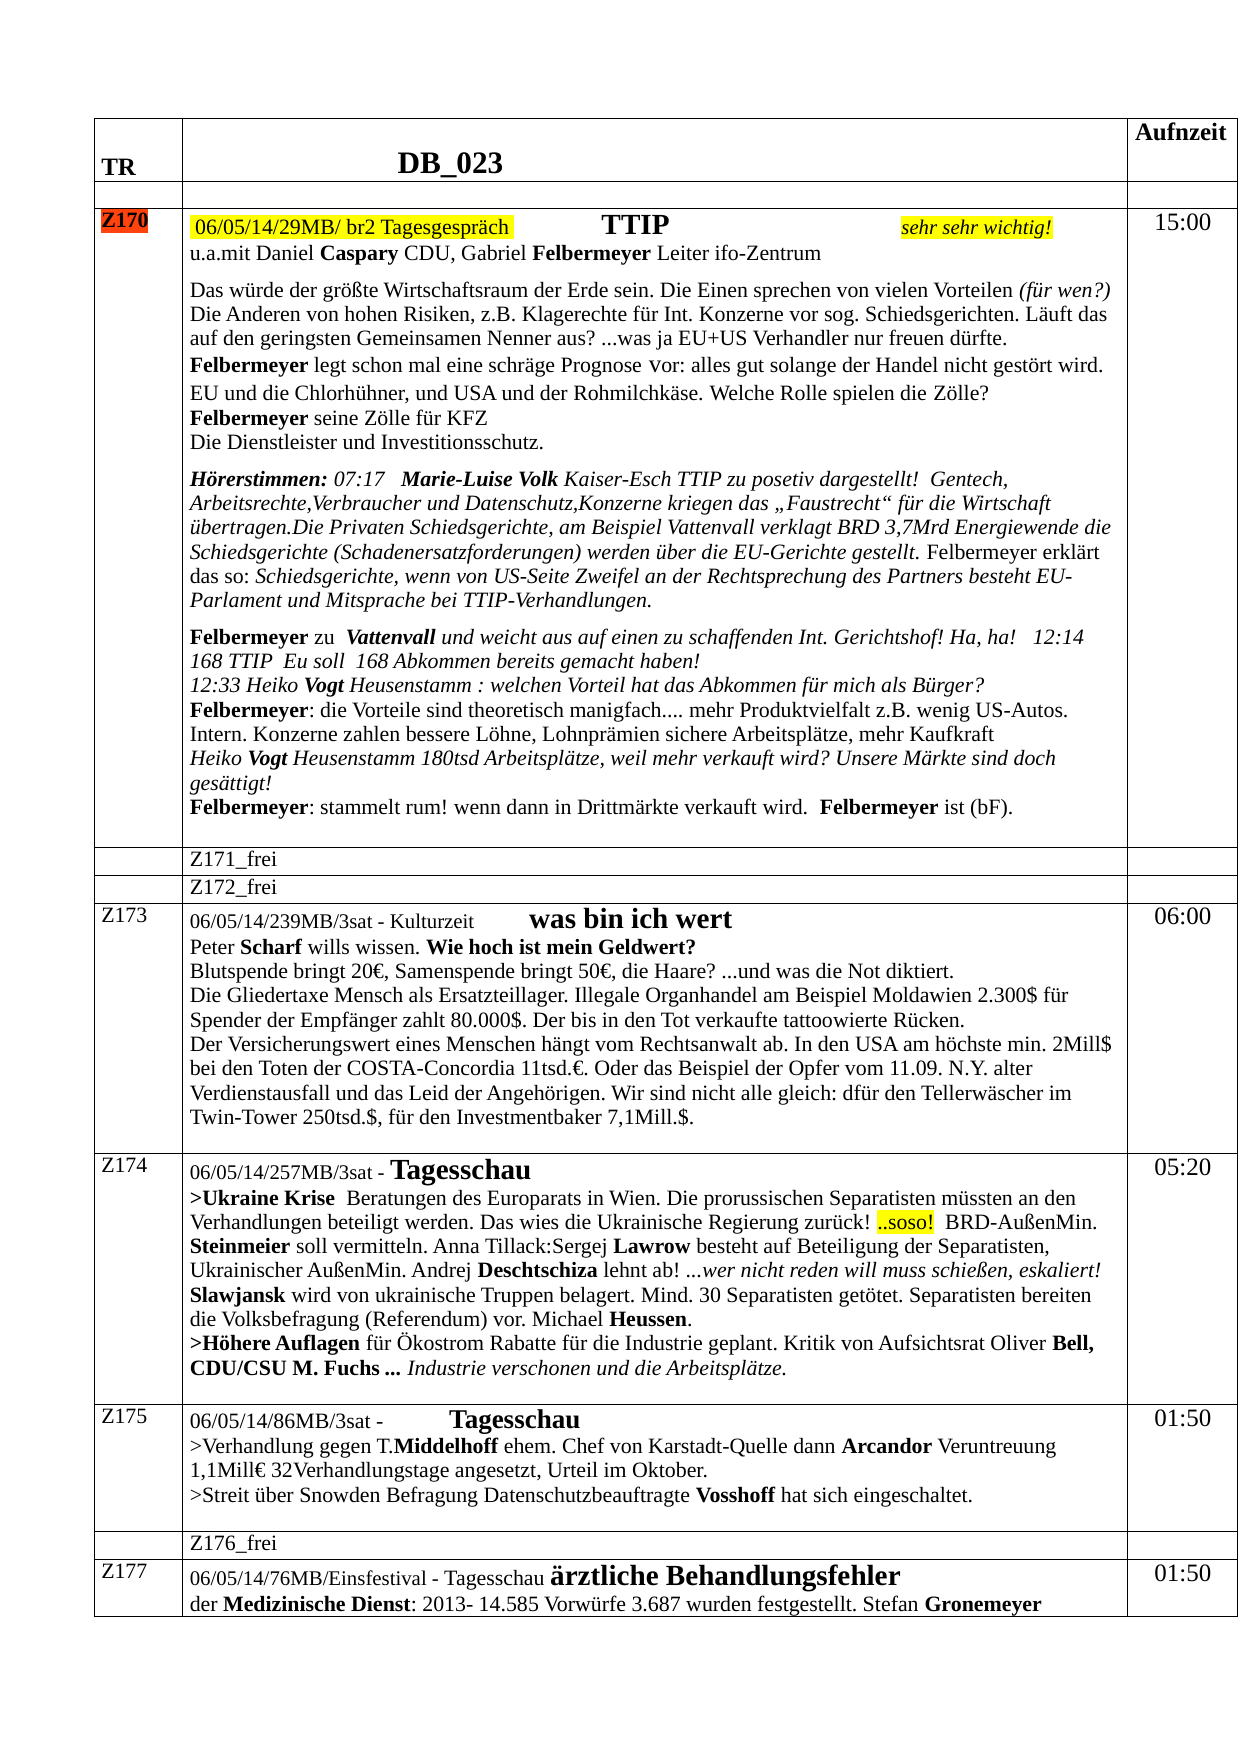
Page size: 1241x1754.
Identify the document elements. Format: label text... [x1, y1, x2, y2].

table_cell [1128, 848, 1237, 874]
table_cell [95, 182, 182, 208]
table_header Aufnzeit [1128, 119, 1237, 181]
table_cell [183, 182, 1127, 208]
table_cell [95, 876, 182, 902]
table_cell Z175 [95, 1405, 182, 1531]
table_cell 01:50 [1128, 1560, 1237, 1616]
table_cell Z173 [95, 904, 182, 1153]
table_cell Z174 [95, 1154, 182, 1404]
table_cell Z172_frei [183, 876, 1127, 902]
table_cell Z170 [95, 209, 182, 847]
table_cell [1128, 876, 1237, 902]
table_header DB_023 [183, 119, 1127, 181]
table_cell 06/05/14/239MB/3sat - Kulturzeit was bin ich wert Peter Scharf wills wissen. Wie hoch ist mein Geldwert? Blutspende bringt 20€, Samenspende bringt 50€, die Haare? ...und was die Not diktiert. Die Gliedertaxe Mensch als Ersatzteillager. Illegale Organhandel am Beispiel Moldawien 2.300$ für Spender der Empfänger zahlt 80.000$. Der bis in den Tot verkaufte tattoowierte Rücken. Der Versicherungswert eines Menschen hängt vom Rechtsanwalt ab. In den USA am höchste min. 2Mill$ bei den Toten der COSTA-Concordia 11tsd.€. Oder das Beispiel der Opfer vom 11.09. N.Y. alter Verdienstausfall und das Leid der Angehörigen. Wir sind nicht alle gleich: dfür den Tellerwäscher im Twin-Tower 250tsd.$, für den Investmentbaker 7,1Mill.$. [183, 904, 1127, 1153]
table_cell 05:20 [1128, 1154, 1237, 1404]
table_cell Z177 [95, 1560, 182, 1616]
table_cell 06/05/14/76MB/Einsfestival - Tagesschau ärztliche Behandlungsfehler der Medizinische Dienst: 2013- 14.585 Vorwürfe 3.687 wurden festgestellt. Stefan Gronemeyer [183, 1560, 1127, 1616]
table_cell Z171_frei [183, 848, 1127, 874]
table_cell [1128, 182, 1237, 208]
table_cell 01:50 [1128, 1405, 1237, 1531]
table_header TR [95, 119, 182, 181]
table_cell [95, 848, 182, 874]
table_cell 06/05/14/29MB/ br2 Tagesgespräch TTIP sehr sehr wichtig! u.a.mit Daniel Caspary CDU, Gabriel Felbermeyer Leiter ifo-Zentrum Das würde der größte Wirtschaftsraum der Erde sein. Die Einen sprechen von vielen Vorteilen (für wen?) Die Anderen von hohen Risiken, z.B. Klagerechte für Int. Konzerne vor sog. Schiedsgerichten. Läuft das auf den geringsten Gemeinsamen Nenner aus? ...was ja EU+US Verhandler nur freuen dürfte. Felbermeyer legt schon mal eine schräge Prognose vor: alles gut solange der Handel nicht gestört wird. EU und die Chlorhühner, und USA und der Rohmilchkäse. Welche Rolle spielen die Zölle? Felbermeyer seine Zölle für KFZ Die Dienstleister und Investitionsschutz. Hörerstimmen: 07:17 Marie-Luise Volk Kaiser-Esch TTIP zu posetiv dargestellt! Gentech, Arbeitsrechte,Verbraucher und Datenschutz,Konzerne kriegen das „Faustrecht“ für die Wirtschaft übertragen.Die Privaten Schiedsgerichte, am Beispiel Vattenvall verklagt BRD 3,7Mrd Energiewende die Schiedsgerichte (Schadenersatzforderungen) werden über die EU-Gerichte gestellt. Felbermeyer erklärt das so: Schiedsgerichte, wenn von US-Seite Zweifel an der Rechtsprechung des Partners besteht EU-Parlament und Mitsprache bei TTIP-Verhandlungen. Felbermeyer zu Vattenvall und weicht aus auf einen zu schaffenden Int. Gerichtshof! Ha, ha! 12:14 168 TTIP Eu soll 168 Abkommen bereits gemacht haben! 12:33 Heiko Vogt Heusenstamm : welchen Vorteil hat das Abkommen für mich als Bürger? Felbermeyer: die Vorteile sind theoretisch manigfach.... mehr Produktvielfalt z.B. wenig US-Autos. Intern. Konzerne zahlen bessere Löhne, Lohnprämien sichere Arbeitsplätze, mehr Kaufkraft Heiko Vogt Heusenstamm 180tsd Arbeitsplätze, weil mehr verkauft wird? Unsere Märkte sind doch gesättigt! Felbermeyer: stammelt rum! wenn dann in Drittmärkte verkauft wird. Felbermeyer ist (bF). [183, 209, 1127, 847]
table_cell 06/05/14/86MB/3sat - Tagesschau >Verhandlung gegen T.Middelhoff ehem. Chef von Karstadt-Quelle dann Arcandor Veruntreuung 1,1Mill€ 32Verhandlungstage angesetzt, Urteil im Oktober. >Streit über Snowden Befragung Datenschutzbeauftragte Vosshoff hat sich eingeschaltet. [183, 1405, 1127, 1531]
table_cell Z176_frei [183, 1532, 1127, 1559]
table_cell [95, 1532, 182, 1559]
table_cell 06/05/14/257MB/3sat - Tagesschau >Ukraine Krise Beratungen des Europarats in Wien. Die prorussischen Separatisten müssten an den Verhandlungen beteiligt werden. Das wies die Ukrainische Regierung zurück! ..soso! BRD-AußenMin. Steinmeier soll vermitteln. Anna Tillack:Sergej Lawrow besteht auf Beteiligung der Separatisten, Ukrainischer AußenMin. Andrej Deschtschiza lehnt ab! ...wer nicht reden will muss schießen, eskaliert! Slawjansk wird von ukrainische Truppen belagert. Mind. 30 Separatisten getötet. Separatisten bereiten die Volksbefragung (Referendum) vor. Michael Heussen. >Höhere Auflagen für Ökostrom Rabatte für die Industrie geplant. Kritik von Aufsichtsrat Oliver Bell, CDU/CSU M. Fuchs ... Industrie verschonen und die Arbeitsplätze. [183, 1154, 1127, 1404]
table_cell [1128, 1532, 1237, 1559]
table_cell 06:00 [1128, 904, 1237, 1153]
table_cell 15:00 [1128, 209, 1237, 847]
